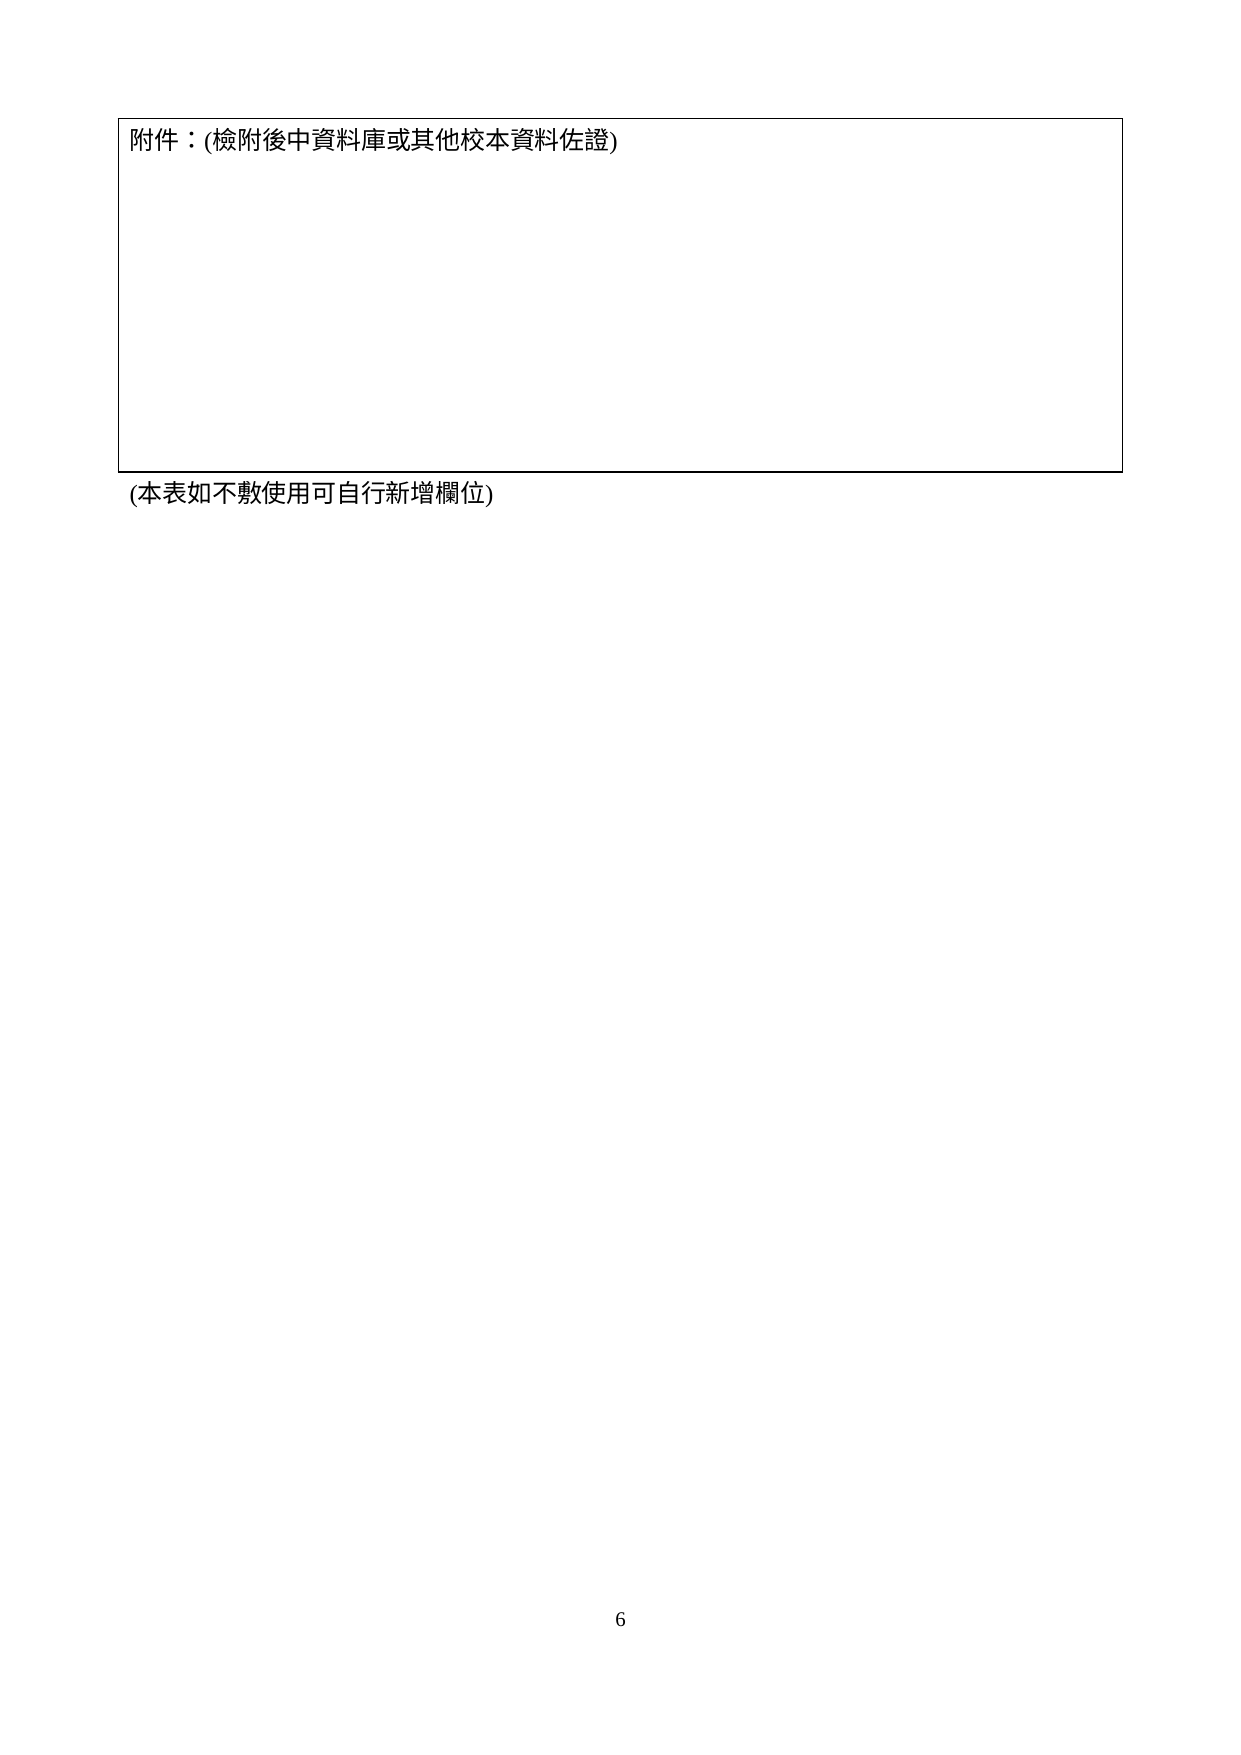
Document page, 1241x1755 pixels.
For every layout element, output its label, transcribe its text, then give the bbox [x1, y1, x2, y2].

table_cell 附件：(檢附後中資料庫或其他校本資料佐證) [119, 119, 1122, 471]
text (本表如不敷使用可自行新增欄位) [129, 474, 1122, 510]
